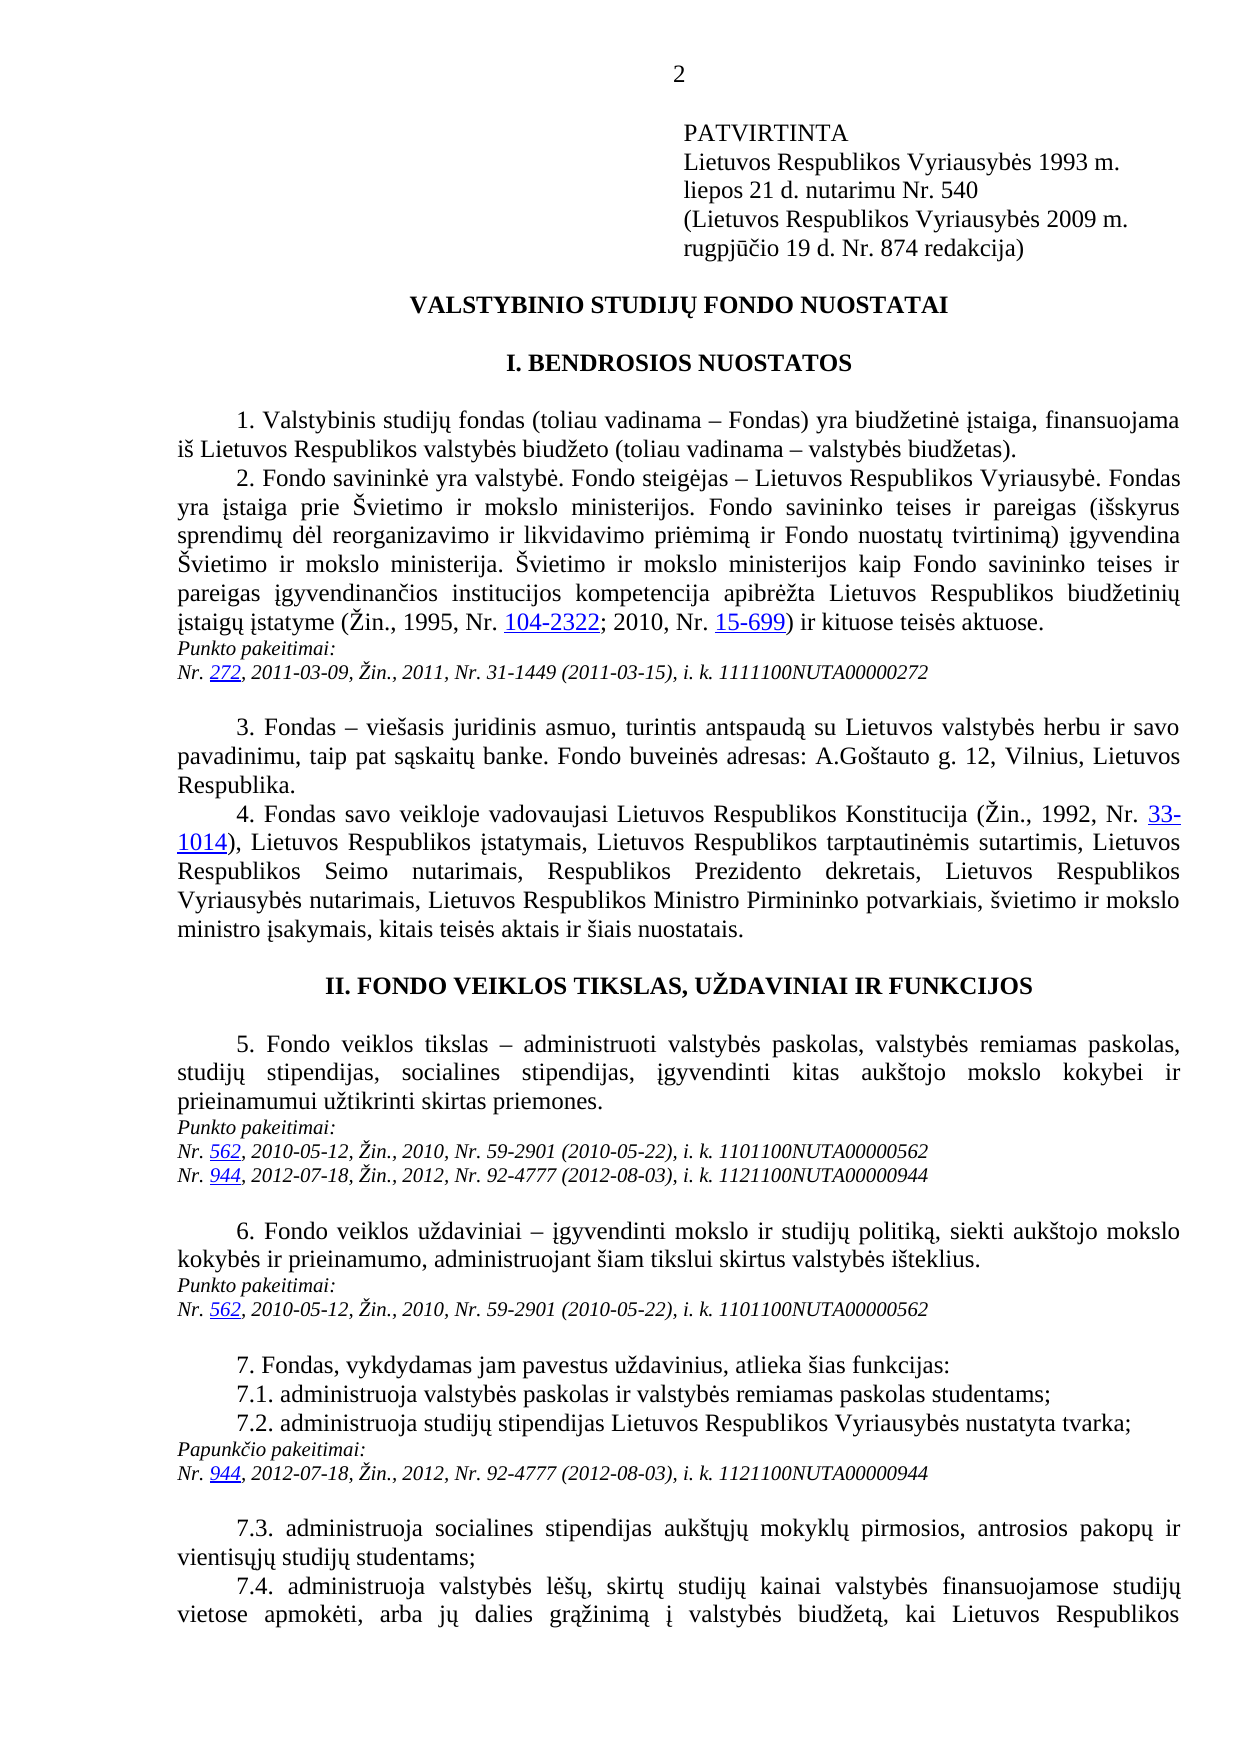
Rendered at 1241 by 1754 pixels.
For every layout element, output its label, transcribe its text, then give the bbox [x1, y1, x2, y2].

text 6. Fondo veiklos uždaviniai – įgyvendinti mokslo ir studijų politiką, siekti aukštojo mokslo kokybės ir prieinamumo, administruojant šiam tikslui skirtus valstybės išteklius. [177, 1216, 1181, 1273]
text 2. Fondo savininkė yra valstybė. Fondo steigėjas – Lietuvos Respublikos Vyriausybė. Fondas yra įstaiga prie Švietimo ir mokslo ministerijos. Fondo savininko teises ir pareigas (išskyrus sprendimų dėl reorganizavimo ir likvidavimo priėmimą ir Fondo nuostatų tvirtinimą) įgyvendina Švietimo ir mokslo ministerija. Švietimo ir mokslo ministerijos kaip Fondo savininko teises ir pareigas įgyvendinančios institucijos kompetencija apibrėžta Lietuvos Respublikos biudžetinių įstaigų įstatyme (Žin., 1995, Nr. 104-2322; 2010, Nr. 15-699) ir kituose teisės aktuose. [177, 463, 1181, 636]
text 4. Fondas savo veikloje vadovaujasi Lietuvos Respublikos Konstitucija (Žin., 1992, Nr. 33-1014), Lietuvos Respublikos įstatymais, Lietuvos Respublikos tarptautinėmis sutartimis, Lietuvos Respublikos Seimo nutarimais, Respublikos Prezidento dekretais, Lietuvos Respublikos Vyriausybės nutarimais, Lietuvos Respublikos Ministro Pirmininko potvarkiais, švietimo ir mokslo ministro įsakymais, kitais teisės aktais ir šiais nuostatais. [177, 799, 1181, 942]
text Nr. 272, 2011-03-09, Žin., 2011, Nr. 31-1449 (2011-03-15), i. k. 1111100NUTA00000272 [177, 659, 1181, 684]
text Papunkčio pakeitimai: [177, 1436, 1181, 1461]
text 5. Fondo veiklos tikslas – administruoti valstybės paskolas, valstybės remiamas paskolas, studijų stipendijas, socialines stipendijas, įgyvendinti kitas aukštojo mokslo kokybei ir prieinamumui užtikrinti skirtas priemones. [177, 1029, 1181, 1115]
text 3. Fondas – viešasis juridinis asmuo, turintis antspaudą su Lietuvos valstybės herbu ir savo pavadinimu, taip pat sąskaitų banke. Fondo buveinės adresas: A.Goštauto g. 12, Vilnius, Lietuvos Respublika. [177, 712, 1181, 799]
text I. Bendrosios Nuostatos [177, 348, 1181, 377]
text PATVIRTINTA [683, 118, 1181, 147]
text Nr. 944, 2012-07-18, Žin., 2012, Nr. 92-4777 (2012-08-03), i. k. 1121100NUTA00000944 [177, 1163, 1181, 1187]
text Nr. 562, 2010-05-12, Žin., 2010, Nr. 59-2901 (2010-05-22), i. k. 1101100NUTA00000562 [177, 1297, 1181, 1321]
text 7. Fondas, vykdydamas jam pavestus uždavinius, atlieka šias funkcijas: [177, 1350, 1181, 1379]
text Lietuvos Respublikos Vyriausybės 1993 m. liepos 21 d. nutarimu Nr. 540 [683, 147, 1181, 204]
text Nr. 562, 2010-05-12, Žin., 2010, Nr. 59-2901 (2010-05-22), i. k. 1101100NUTA00000562 [177, 1139, 1181, 1163]
text Punkto pakeitimai: [177, 636, 1181, 659]
text 7.3. administruoja socialines stipendijas aukštųjų mokyklų pirmosios, antrosios pakopų ir vientisųjų studijų studentams; [177, 1513, 1181, 1571]
text Valstybinio Studijų Fondo Nuostatai [177, 291, 1181, 319]
text Punkto pakeitimai: [177, 1115, 1181, 1139]
text Nr. 944, 2012-07-18, Žin., 2012, Nr. 92-4777 (2012-08-03), i. k. 1121100NUTA00000944 [177, 1461, 1181, 1484]
text ii. Fondo veiklos tikslaS, uždaviniai ir funkcijos [177, 971, 1181, 1000]
text 7.4. administruoja valstybės lėšų, skirtų studijų kainai valstybės finansuojamose studijų vietose apmokėti, arba jų dalies grąžinimą į valstybės biudžetą, kai Lietuvos Respublikos [177, 1571, 1181, 1628]
text (Lietuvos Respublikos Vyriausybės 2009 m. rugpjūčio 19 d. Nr. 874 redakcija) [683, 204, 1181, 262]
text 1. Valstybinis studijų fondas (toliau vadinama – Fondas) yra biudžetinė įstaiga, finansuojama iš Lietuvos Respublikos valstybės biudžeto (toliau vadinama – valstybės biudžetas). [177, 406, 1181, 463]
text 7.1. administruoja valstybės paskolas ir valstybės remiamas paskolas studentams; [177, 1379, 1181, 1408]
text 7.2. administruoja studijų stipendijas Lietuvos Respublikos Vyriausybės nustatyta tvarka; [177, 1408, 1181, 1436]
text Punkto pakeitimai: [177, 1273, 1181, 1297]
